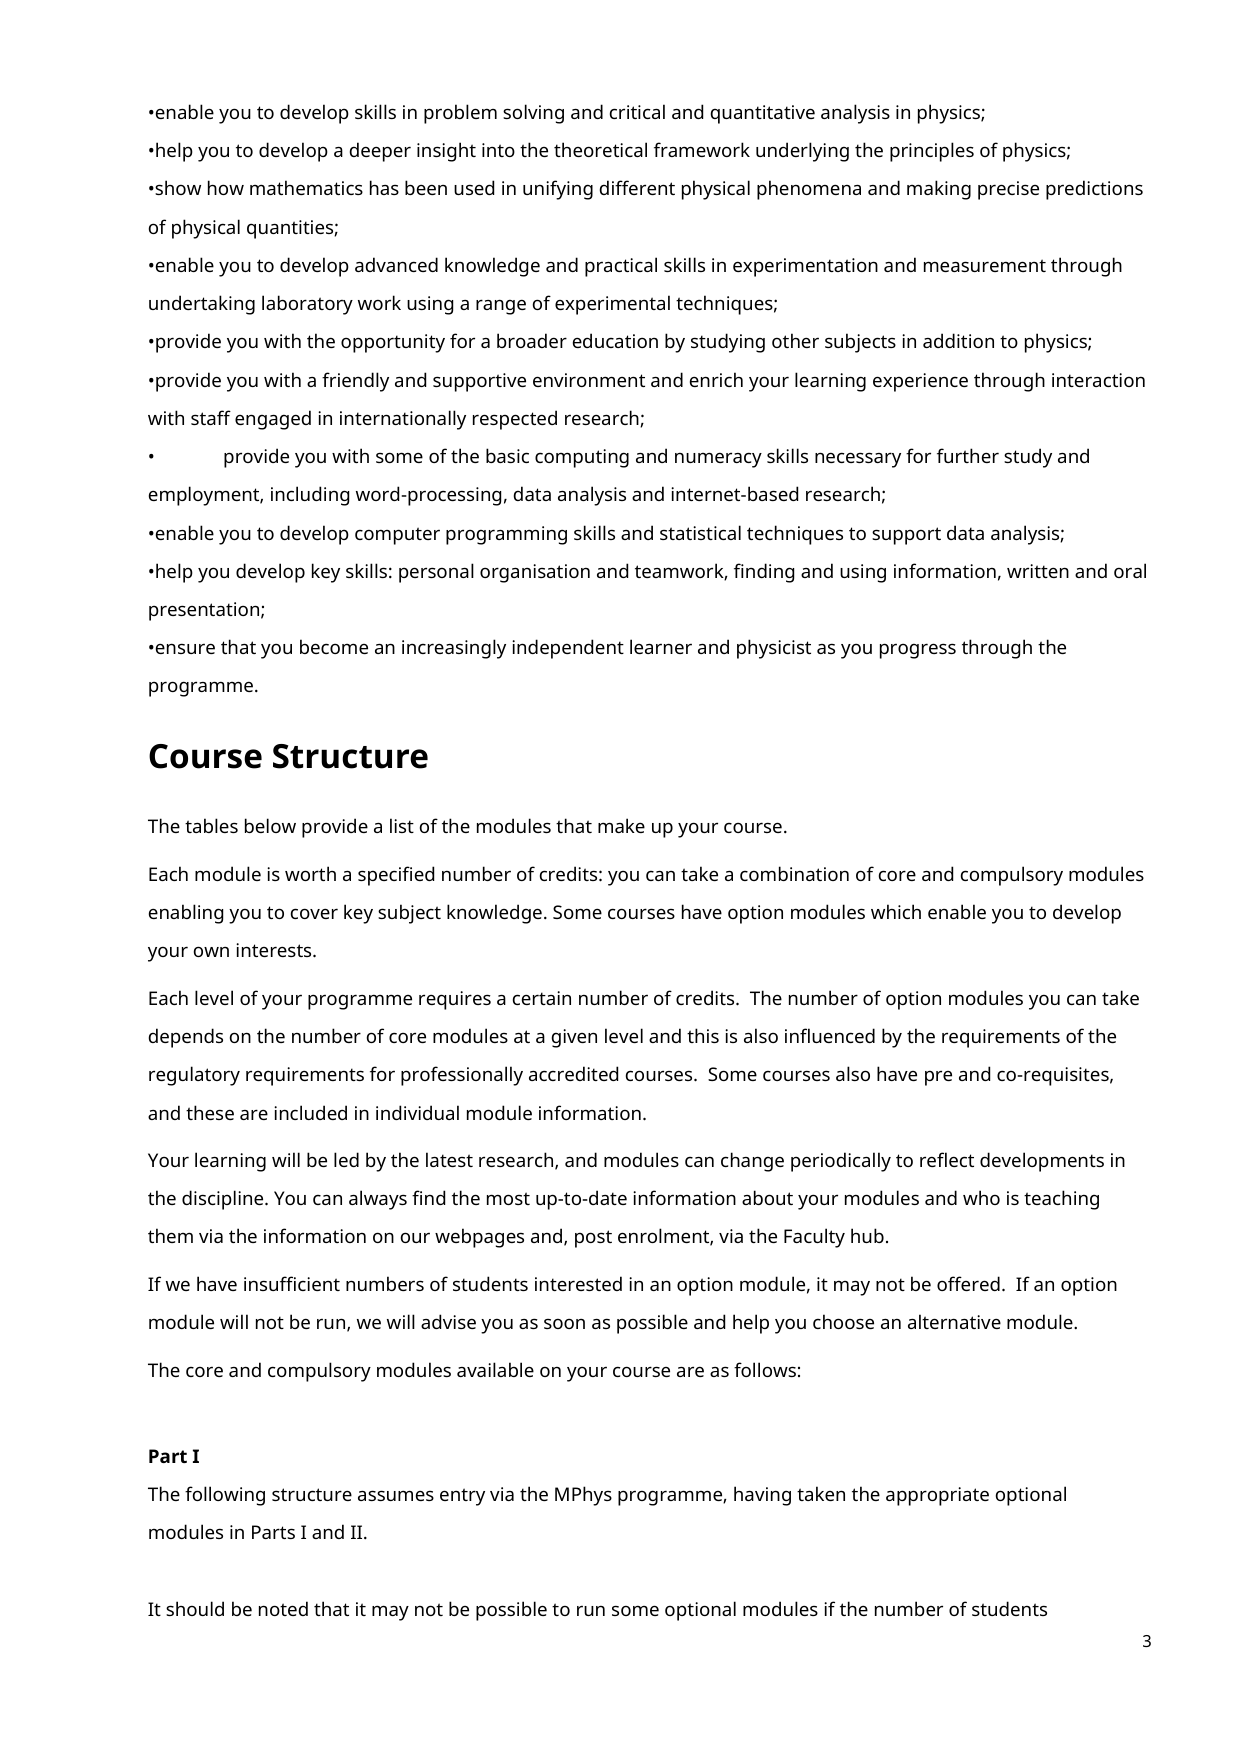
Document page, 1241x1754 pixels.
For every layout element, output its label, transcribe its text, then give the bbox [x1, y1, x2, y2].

text The tables below provide a list of the modules that make up your course. [148, 813, 1152, 839]
text Each level of your programme requires a certain number of credits. The number of option modules you can take depends on the number of core modules at a given level and this is also influenced by the requirements of the regulatory requirements for professionally accredited courses. Some courses also have pre and co-requisites, and these are included in individual module information. [148, 985, 1152, 1125]
subtitle Course Structure [148, 733, 1152, 778]
text If we have insufficient numbers of students interested in an option module, it may not be offered. If an option module will not be run, we will advise you as soon as possible and help you choose an alternative module. [148, 1271, 1152, 1335]
table_header Part I The following structure assumes entry via the MPhys programme, having taken the appropriate optional modules in Parts I and II. It should be noted that it may not be possible to run some optional modules if the number of students [136, 1405, 1152, 1622]
text •enable you to develop skills in problem solving and critical and quantitative analysis in physics; •help you to develop a deeper insight into the theoretical framework underlying the principles of physics; •show how mathematics has been used in unifying different physical phenomena and making precise predictions of physical quantities; •enable you to develop advanced knowledge and practical skills in experimentation and measurement through undertaking laboratory work using a range of experimental techniques; •provide you with the opportunity for a broader education by studying other subjects in addition to physics; •provide you with a friendly and supportive environment and enrich your learning experience through interaction with staff engaged in internationally respected research; • provide you with some of the basic computing and numeracy skills necessary for further study and employment, including word-processing, data analysis and internet-based research; •enable you to develop computer programming skills and statistical techniques to support data analysis; •help you develop key skills: personal organisation and teamwork, finding and using information, written and oral presentation; •ensure that you become an increasingly independent learner and physicist as you progress through the programme. [148, 99, 1152, 698]
text The core and compulsory modules available on your course are as follows: [148, 1357, 1152, 1383]
text Each module is worth a specified number of credits: you can take a combination of core and compulsory modules enabling you to cover key subject knowledge. Some courses have option modules which enable you to develop your own interests. [148, 861, 1152, 963]
text Your learning will be led by the latest research, and modules can change periodically to reflect developments in the discipline. You can always find the most up-to-date information about your modules and who is teaching them via the information on our webpages and, post enrolment, via the Faculty hub. [148, 1147, 1152, 1249]
